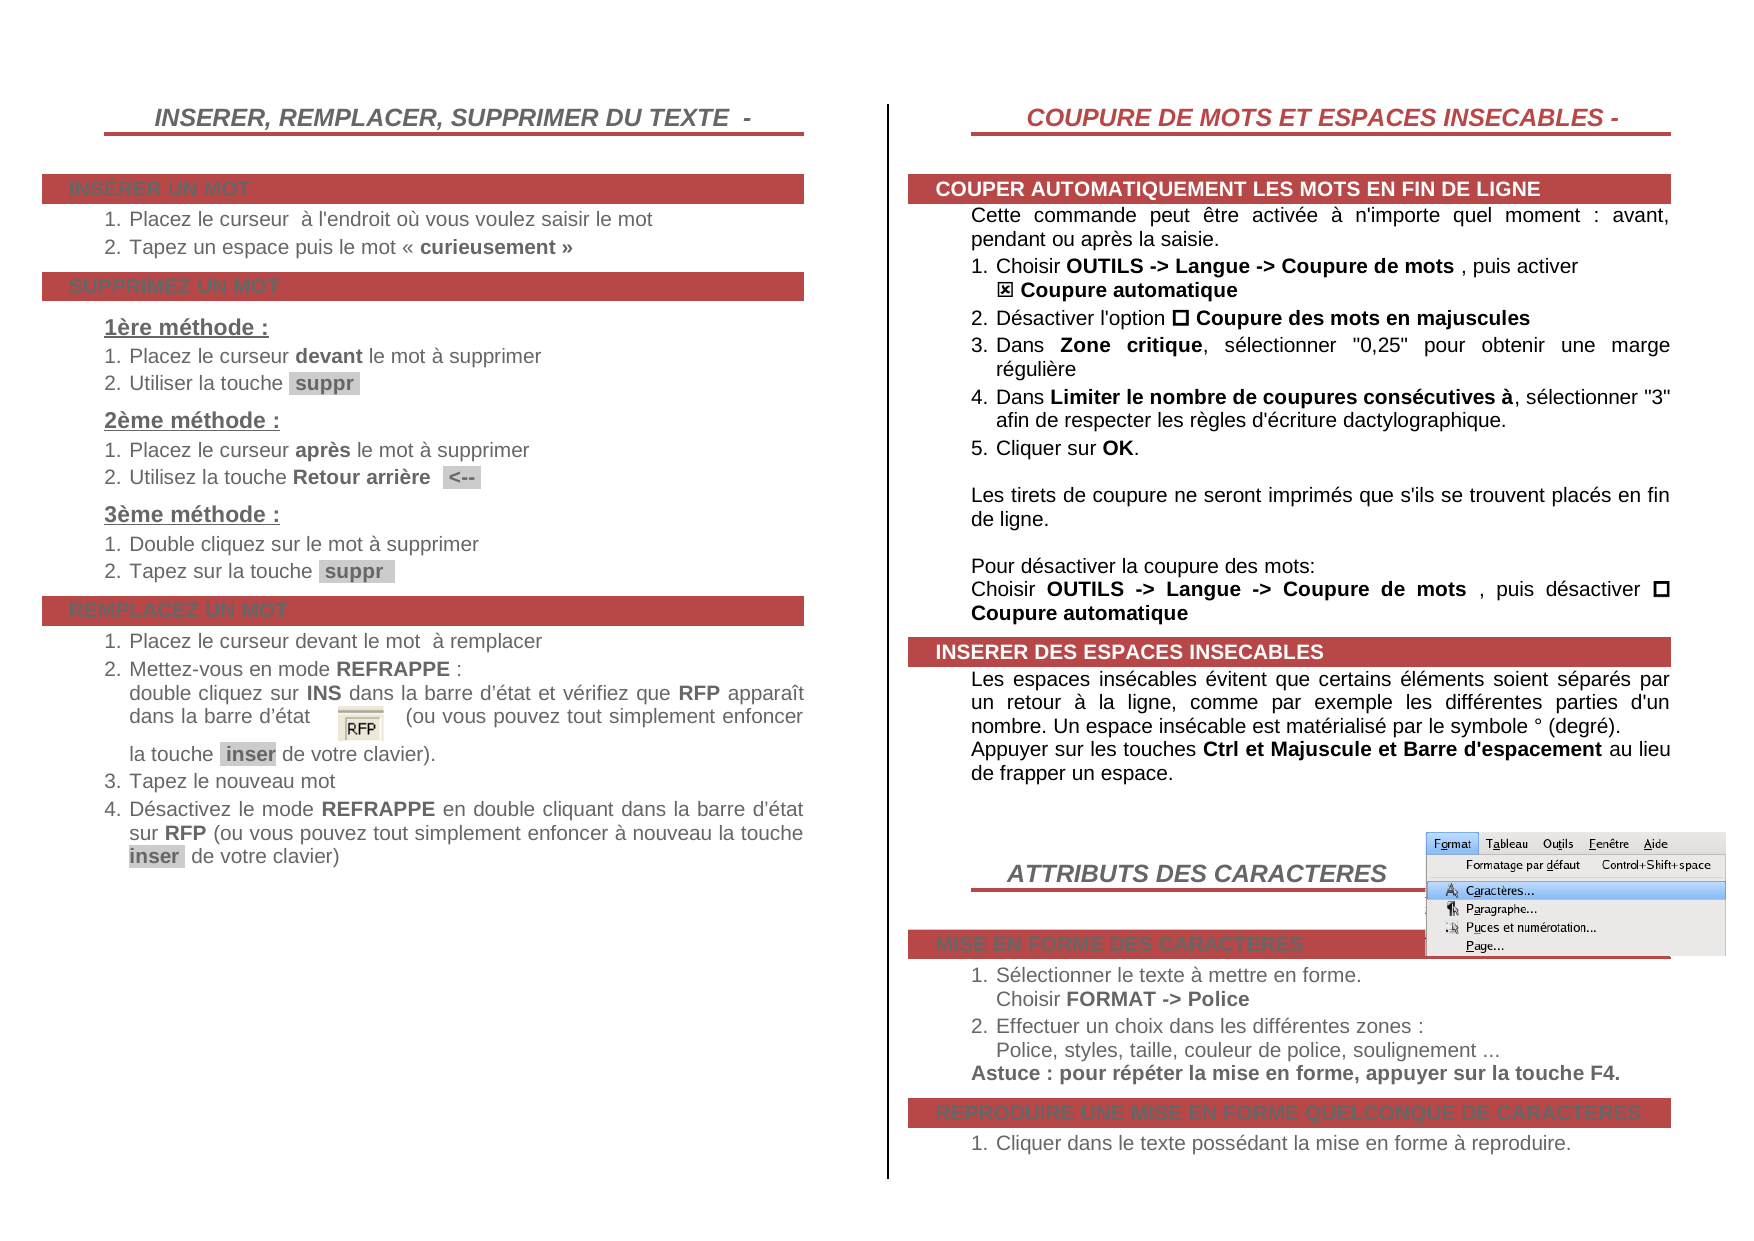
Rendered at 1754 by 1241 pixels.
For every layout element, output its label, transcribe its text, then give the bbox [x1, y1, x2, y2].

subtitle ATTRIBUTS DES CARACTERES [971, 832, 1425, 888]
list Tapez sur la touche suppr [104, 560, 804, 583]
picture [1425, 832, 1726, 956]
text Cette commande peut être activée à n'importe quel moment : avant, pendant ou après la saisie. [971, 204, 1671, 251]
picture [338, 706, 384, 741]
subtitle 2ème méthode : [104, 408, 804, 434]
text Pour désactiver la coupure des mots: [971, 554, 1671, 578]
subtitle SUPPRIMEZ UN MOT [60, 274, 804, 299]
list Utilisez la touche Retour arrière <-- [104, 466, 804, 489]
text Les tirets de coupure ne seront imprimés que s'ils se trouvent placés en fin de ligne. [971, 483, 1671, 531]
list Placez le curseur à l'endroit où vous voulez saisir le mot [104, 208, 804, 231]
list Placez le curseur après le mot à supprimer [104, 438, 804, 462]
subtitle INSERER, REMPLACER, SUPPRIMER DU TEXTE - [104, 104, 804, 132]
subtitle REMPLACEZ UN MOT [60, 598, 804, 623]
list Sélectionner le texte à mettre en forme. Choisir FORMAT -> Police [971, 963, 1671, 1011]
list Placez le curseur devant le mot à remplacer [104, 630, 804, 653]
list Placez le curseur devant le mot à supprimer [104, 344, 804, 368]
text Les espaces insécables évitent que certains éléments soient séparés par un retour à la ligne, comme par exemple les différentes parties d'un nombre. Un espace insécable est matérialisé par le symbole ° (degré). [971, 667, 1671, 738]
subtitle REPRODUIRE UNE MISE EN FORME QUELCONQUE DE CARACTERES [927, 1100, 1671, 1126]
list Utiliser la touche suppr [104, 372, 804, 395]
list Effectuer un choix dans les différentes zones : Police, styles, taille, couleur de police, soulignement ... [971, 1015, 1671, 1062]
list Désactivez le mode REFRAPPE en double cliquant dans la barre d’état sur RFP (ou vous pouvez tout simplement enfoncer à nouveau la touche inser de votre clavier) [104, 798, 804, 868]
subtitle COUPER AUTOMATIQUEMENT LES MOTS EN FIN DE LIGNE [927, 176, 1671, 202]
subtitle COUPURE DE MOTS ET ESPACES INSECABLES - [971, 104, 1671, 132]
subtitle INSERER DES ESPACES INSECABLES [927, 639, 1671, 665]
list Dans Zone critique, sélectionner "0,25" pour obtenir une marge régulière [971, 334, 1671, 381]
list Dans Limiter le nombre de coupures consécutives à, sélectionner "3" afin de respecter les règles d'écriture dactylographique. [971, 385, 1671, 432]
subtitle 3ème méthode : [104, 502, 804, 528]
list Tapez un espace puis le mot « curieusement » [104, 236, 804, 259]
subtitle 1ère méthode : [104, 314, 804, 340]
list Double cliquez sur le mot à supprimer [104, 532, 804, 556]
list Mettez-vous en mode REFRAPPE : double cliquez sur INS dans la barre d’état et vérifiez que RFP apparaît dans la barre d’état (ou vous pouvez tout simplement enfoncer la touche inser de votre clavier). [104, 657, 804, 766]
list Cliquer dans le texte possédant la mise en forme à reproduire. [971, 1132, 1671, 1155]
list Cliquer sur OK. [971, 436, 1671, 460]
list Tapez le nouveau mot [104, 770, 804, 793]
subtitle MISE EN FORME DES CARACTERES [927, 932, 1671, 957]
text Choisir OUTILS -> Langue -> Coupure de mots , puis désactiver □ Coupure automatique [971, 578, 1671, 625]
list Désactiver l'option □ Coupure des mots en majuscules [971, 306, 1671, 330]
subtitle INSÉRER UN MOT [60, 176, 804, 202]
list Choisir OUTILS -> Langue -> Coupure de mots , puis activer ☒ Coupure automatique [971, 255, 1671, 302]
text Appuyer sur les touches Ctrl et Majuscule et Barre d'espacement au lieu de frapper un espace. [971, 738, 1671, 785]
text Astuce : pour répéter la mise en forme, appuyer sur la touche F4. [971, 1062, 1671, 1085]
